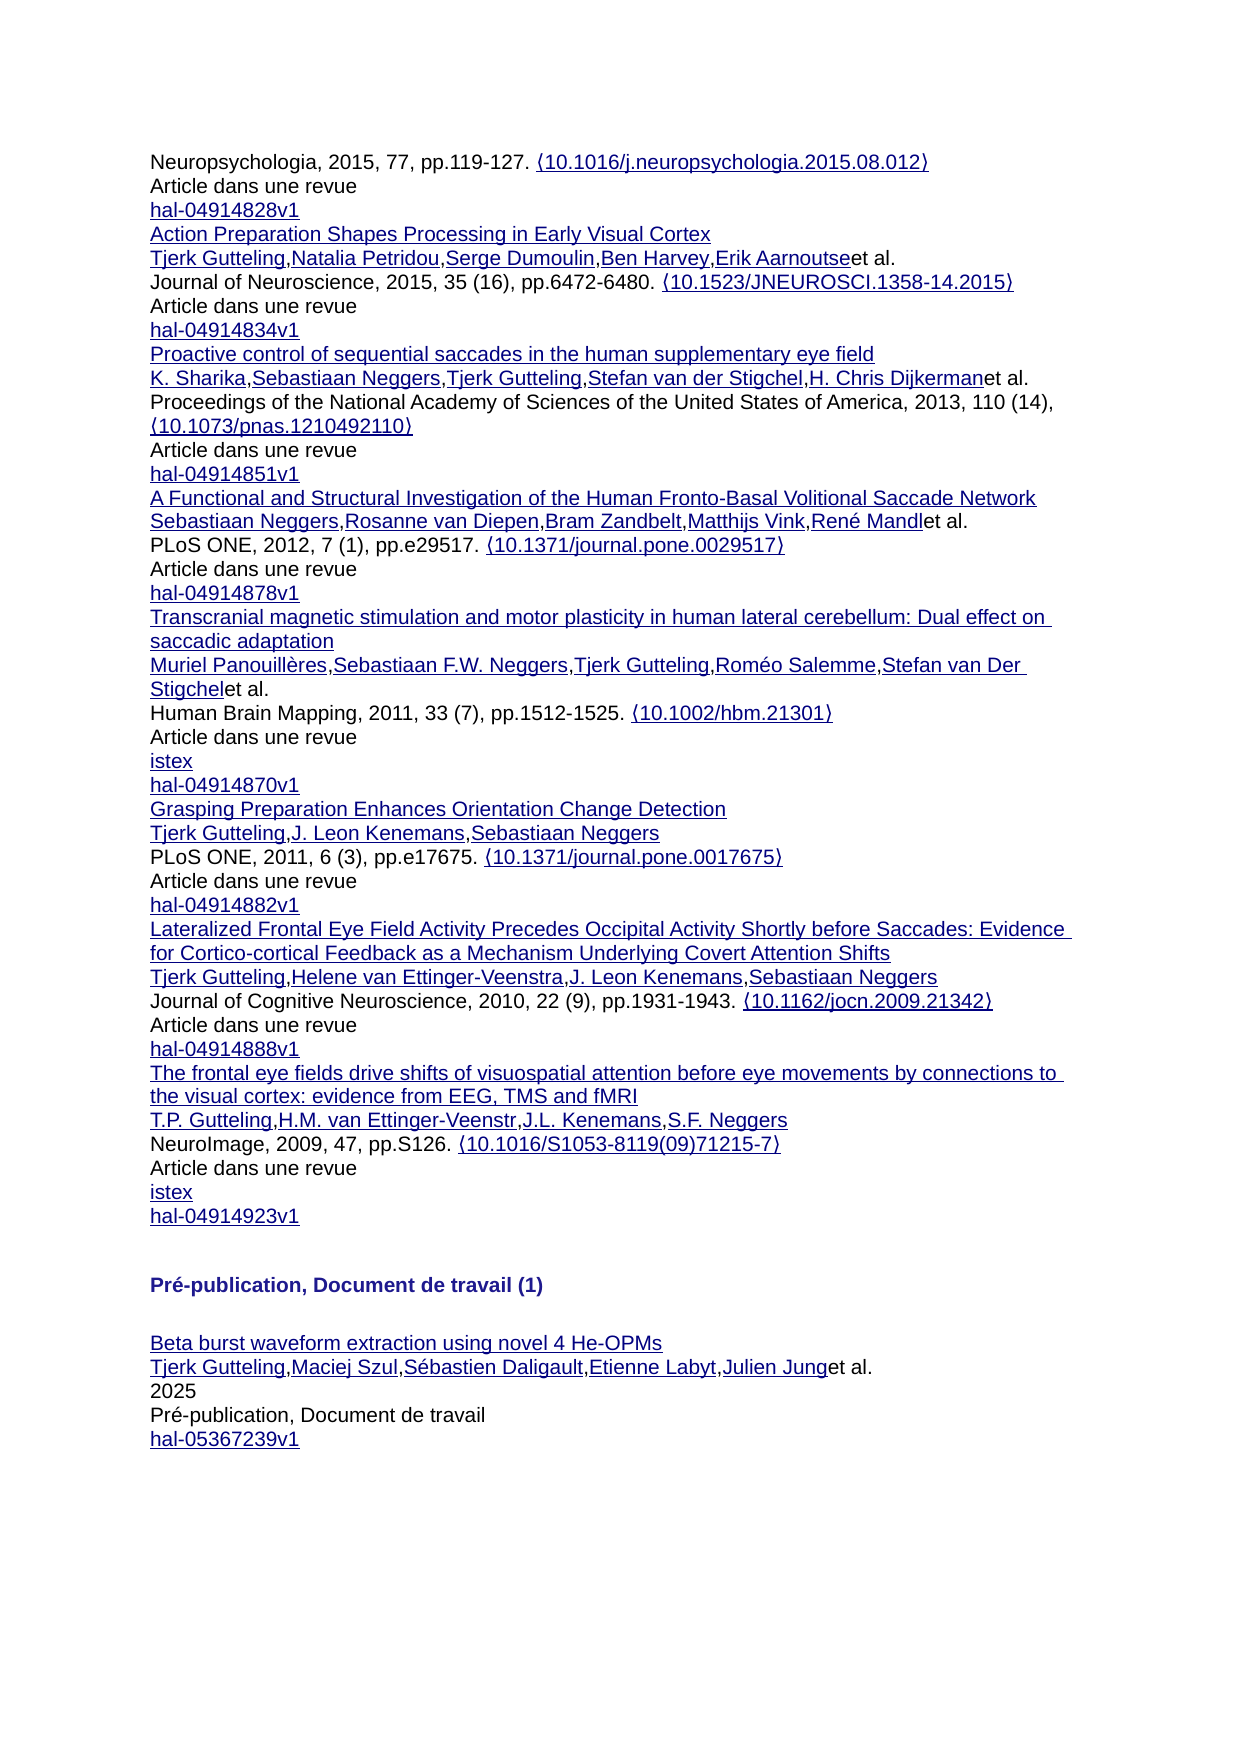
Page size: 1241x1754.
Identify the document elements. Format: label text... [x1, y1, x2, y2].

subtitle Pré-publication, Document de travail (1) [150, 1273, 1090, 1297]
table_cell Proactive control of sequential saccades in the human supplementary eye field K. Sharika,Sebastiaan Neggers,Tjerk Gutteling,Stefan van der Stigchel,H. Chris Dijkermanet al. Proceedings of the National Academy of Sciences of the United States of America, 2013, 110 (14), ⟨10.1073/pnas.1210492110⟩ Article dans une revue hal-04914851v1 [150, 342, 1090, 485]
table_cell A Functional and Structural Investigation of the Human Fronto-Basal Volitional Saccade Network Sebastiaan Neggers,Rosanne van Diepen,Bram Zandbelt,Matthijs Vink,René Mandlet al. PLoS ONE, 2012, 7 (1), pp.e29517. ⟨10.1371/journal.pone.0029517⟩ Article dans une revue hal-04914878v1 [150, 485, 1090, 605]
table_cell Action Preparation Shapes Processing in Early Visual Cortex Tjerk Gutteling,Natalia Petridou,Serge Dumoulin,Ben Harvey,Erik Aarnoutseet al. Journal of Neuroscience, 2015, 35 (16), pp.6472-6480. ⟨10.1523/JNEUROSCI.1358-14.2015⟩ Article dans une revue hal-04914834v1 [150, 222, 1090, 342]
table_cell Lateralized Frontal Eye Field Activity Precedes Occipital Activity Shortly before Saccades: Evidence for Cortico-cortical Feedback as a Mechanism Underlying Covert Attention Shifts Tjerk Gutteling,Helene van Ettinger-Veenstra,J. Leon Kenemans,Sebastiaan Neggers Journal of Cognitive Neuroscience, 2010, 22 (9), pp.1931-1943. ⟨10.1162/jocn.2009.21342⟩ Article dans une revue hal-04914888v1 [150, 917, 1090, 1060]
table_cell The Müller-Lyer illusion affects visuomotor updating in the dorsal visual stream Anouk de Brouwer,Jeroen B.J. Smeets,Tjerk Gutteling,I. Toni,W. Pieter Medendorp Neuropsychologia, 2015, 77, pp.119-127. ⟨10.1016/j.neuropsychologia.2015.08.012⟩ Article dans une revue hal-04914828v1 [150, 150, 1090, 222]
table_header Beta burst waveform extraction using novel 4 He-OPMs Tjerk Gutteling,Maciej Szul,Sébastien Daligault,Etienne Labyt,Julien Junget al. 2025 Pré-publication, Document de travail hal-05367239v1 [150, 1331, 1090, 1451]
table_cell The frontal eye fields drive shifts of visuospatial attention before eye movements by connections to the visual cortex: evidence from EEG, TMS and fMRI T.P. Gutteling,H.M. van Ettinger-Veenstr,J.L. Kenemans,S.F. Neggers NeuroImage, 2009, 47, pp.S126. ⟨10.1016/S1053-8119(09)71215-7⟩ Article dans une revue istex hal-04914923v1 [150, 1060, 1090, 1228]
table_cell Transcranial magnetic stimulation and motor plasticity in human lateral cerebellum: Dual effect on saccadic adaptation Muriel Panouillères,Sebastiaan F.W. Neggers,Tjerk Gutteling,Roméo Salemme,Stefan van Der Stigchelet al. Human Brain Mapping, 2011, 33 (7), pp.1512-1525. ⟨10.1002/hbm.21301⟩ Article dans une revue istex hal-04914870v1 [150, 605, 1090, 797]
table_cell Grasping Preparation Enhances Orientation Change Detection Tjerk Gutteling,J. Leon Kenemans,Sebastiaan Neggers PLoS ONE, 2011, 6 (3), pp.e17675. ⟨10.1371/journal.pone.0017675⟩ Article dans une revue hal-04914882v1 [150, 797, 1090, 917]
